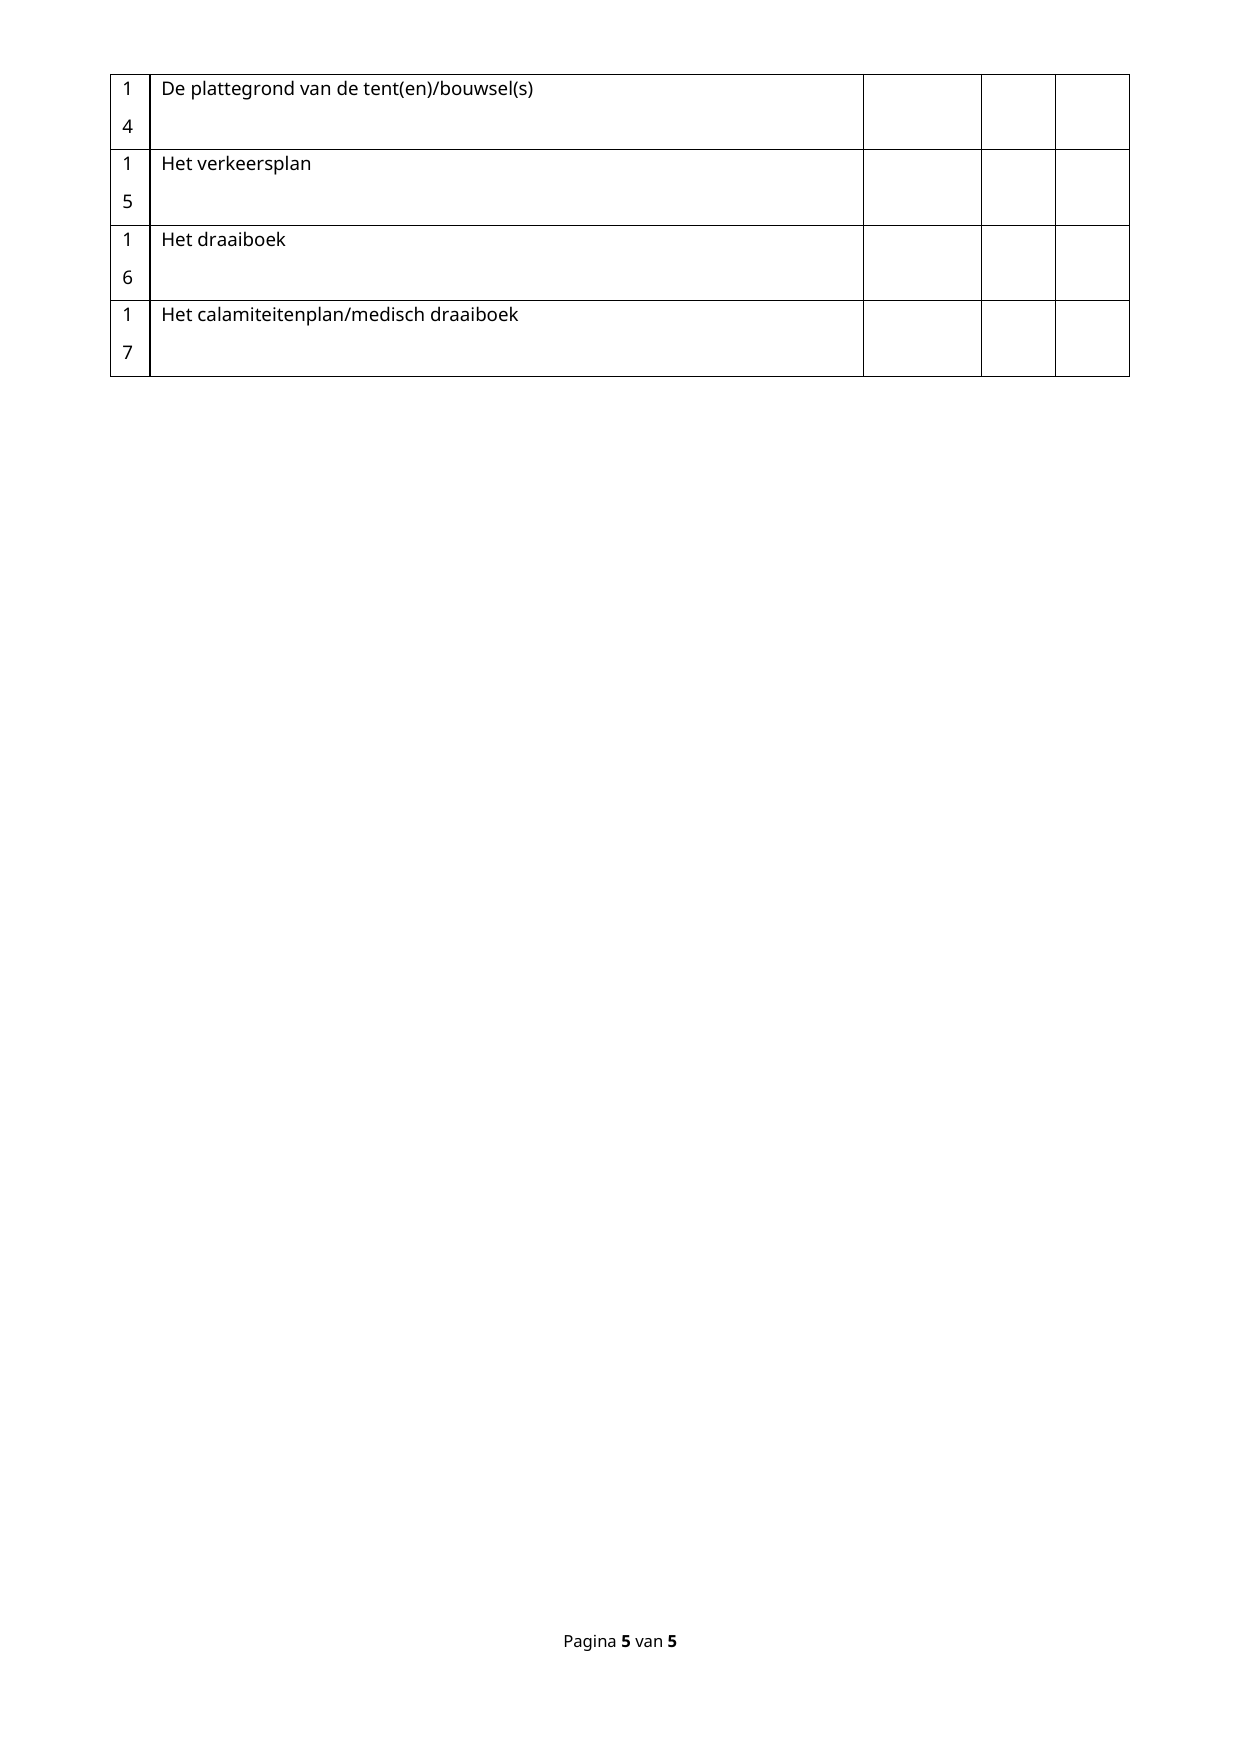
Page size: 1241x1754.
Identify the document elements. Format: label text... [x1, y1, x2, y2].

table_cell [982, 226, 1055, 300]
table_cell [982, 75, 1055, 149]
table_cell 14 [111, 75, 149, 149]
table_cell [982, 301, 1055, 376]
table_cell [864, 75, 981, 149]
table_cell Het verkeersplan [151, 150, 863, 225]
table_cell [864, 150, 981, 225]
table_cell [1056, 226, 1129, 300]
table_cell 15 [111, 150, 149, 225]
table_cell Het draaiboek [151, 226, 863, 300]
table_cell De plattegrond van de tent(en)/bouwsel(s) [151, 75, 863, 149]
table_cell [982, 150, 1055, 225]
table_cell Het calamiteitenplan/medisch draaiboek [151, 301, 863, 376]
table_cell [1056, 75, 1129, 149]
table_cell 16 [111, 226, 149, 300]
table_cell [1056, 301, 1129, 376]
table_cell [864, 301, 981, 376]
table_cell [1056, 150, 1129, 225]
table_cell [864, 226, 981, 300]
table_cell 17 [111, 301, 149, 376]
